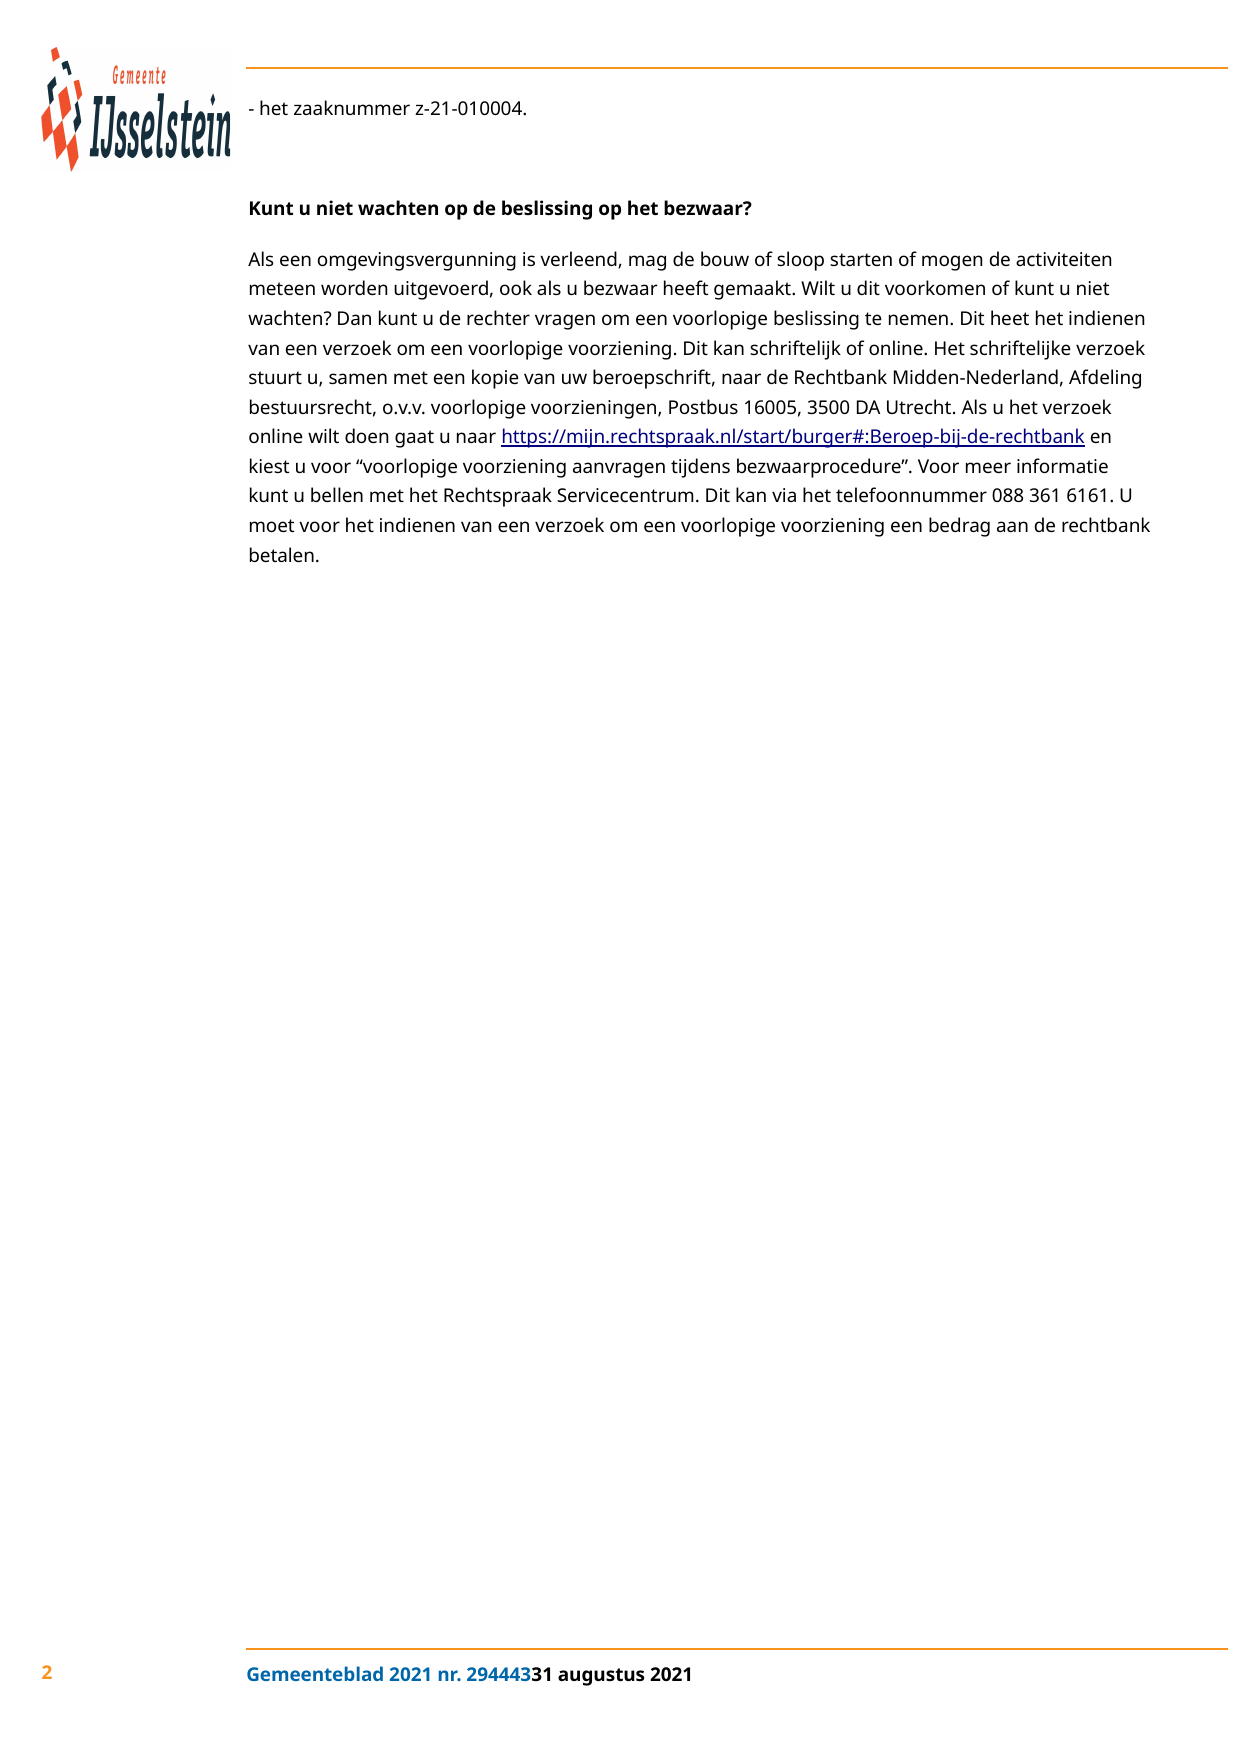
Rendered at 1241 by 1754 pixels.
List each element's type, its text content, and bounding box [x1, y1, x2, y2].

text - het zaaknummer z-21-010004. [248, 95, 1152, 121]
text Kunt u niet wachten op de beslissing op het bezwaar? [248, 196, 1152, 221]
text Als een omgevingsvergunning is verleend, mag de bouw of sloop starten of mogen de activiteiten meteen worden uitgevoerd, ook als u bezwaar heeft gemaakt. Wilt u dit voorkomen of kunt u niet wachten? Dan kunt u de rechter vragen om een voorlopige beslissing te nemen. Dit heet het indienen van een verzoek om een voorlopige voorziening. Dit kan schriftelijk of online. Het schriftelijke verzoek stuurt u, samen met een kopie van uw beroepschrift, naar de Rechtbank Midden-Nederland, Afdeling bestuursrecht, o.v.v. voorlopige voorzieningen, Postbus 16005, 3500 DA Utrecht. Als u het verzoek online wilt doen gaat u naar https://mijn.rechtspraak.nl/start/burger#:Beroep-bij-de-rechtbank en kiest u voor “voorlopige voorziening aanvragen tijdens bezwaarprocedure”. Voor meer informatie kunt u bellen met het Rechtspraak Servicecentrum. Dit kan via het telefoonnummer 088 361 6161. U moet voor het indienen van een verzoek om een voorlopige voorziening een bedrag aan de rechtbank betalen. [248, 246, 1152, 568]
picture [41, 47, 231, 172]
